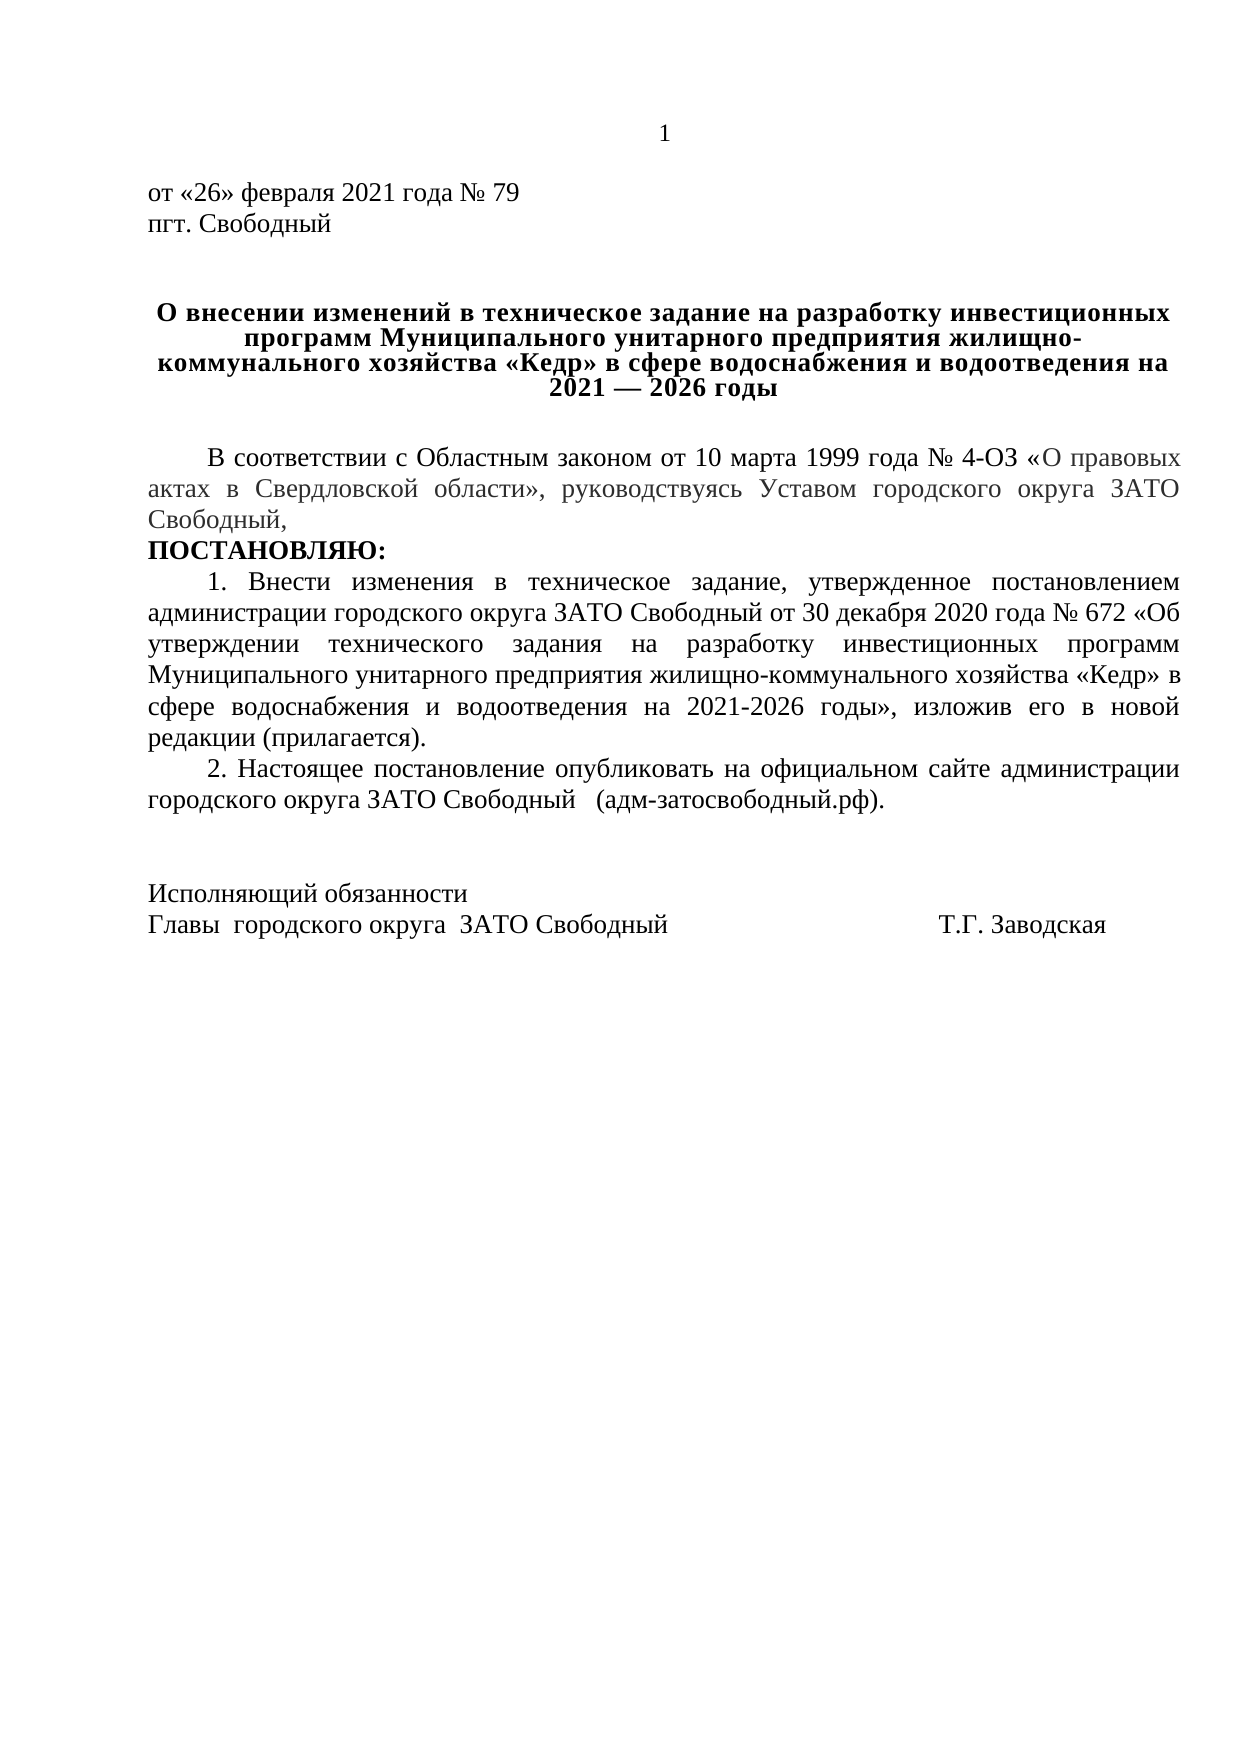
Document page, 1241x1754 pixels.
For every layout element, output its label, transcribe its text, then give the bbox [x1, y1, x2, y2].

text 1. Внести изменения в техническое задание, утвержденное постановлением администрации городского округа ЗАТО Свободный от 30 декабря 2020 года № 672 «Об утверждении технического задания на разработку инвестиционных программ Муниципального унитарного предприятия жилищно-коммунального хозяйства «Кедр» в сфере водоснабжения и водоотведения на 2021-2026 годы», изложив его в новой редакции (прилагается). [148, 565, 1181, 752]
text О внесении изменений в техническое задание на разработку инвестиционных программ Муниципального унитарного предприятия жилищно-коммунального хозяйства «Кедр» в сфере водоснабжения и водоотведения на 2021 — 2026 годы [148, 301, 1179, 401]
text Главы городского округа ЗАТО Свободный Т.Г. Заводская [148, 908, 1181, 939]
text 2. Настоящее постановление опубликовать на официальном сайте администрации городского округа ЗАТО Свободный (адм-затосвободный.рф). [148, 752, 1181, 814]
text В соответствии с Областным законом от 10 марта 1999 года № 4-ОЗ «О правовых актах в Свердловской области», руководствуясь Уставом городского округа ЗАТО Свободный, [148, 441, 1181, 534]
text от «26» февраля 2021 года № 79 [148, 176, 1181, 207]
text ПОСТАНОВЛЯЮ: [148, 534, 1181, 565]
text Исполняющий обязанности [148, 877, 1181, 908]
text пгт. Свободный [148, 207, 1181, 239]
